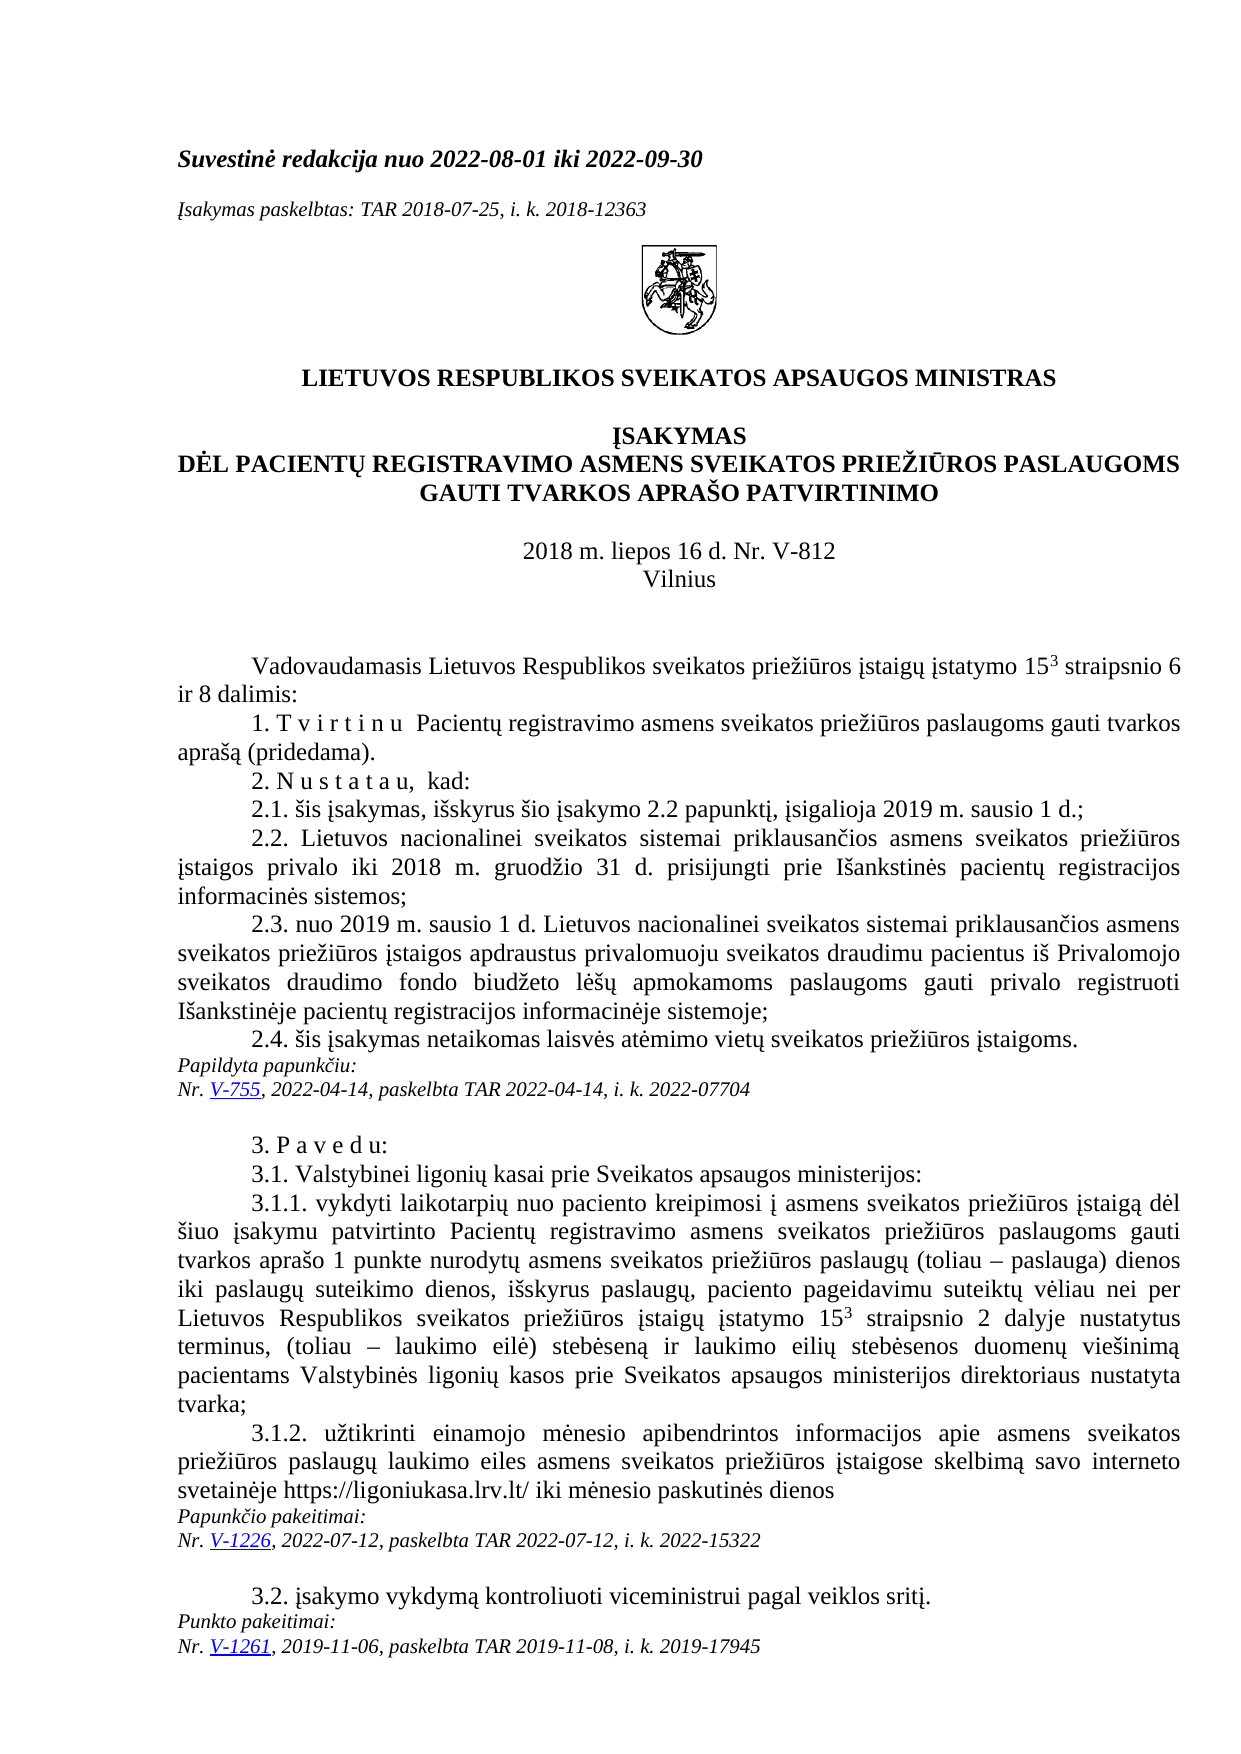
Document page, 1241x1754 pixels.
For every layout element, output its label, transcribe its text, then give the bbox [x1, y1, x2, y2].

text Suvestinė redakcija nuo 2022-08-01 iki 2022-09-30 [177, 144, 1181, 173]
text 3.2. įsakymo vykdymą kontroliuoti viceministrui pagal veiklos sritį. [251, 1581, 1181, 1609]
text 1. T v i r t i n u Pacientų registravimo asmens sveikatos priežiūros paslaugoms gauti tvarkos aprašą (pridedama). [177, 708, 1181, 766]
text Nr. V-755, 2022-04-14, paskelbta TAR 2022-04-14, i. k. 2022-07704 [177, 1077, 1181, 1101]
text 3.1. Valstybinei ligonių kasai prie Sveikatos apsaugos ministerijos: [251, 1159, 1181, 1188]
text ĮSAKYMAS [177, 421, 1181, 449]
text LIETUVOS RESPUBLIKOS SVEIKATOS APSAUGOS MINISTRAS [177, 363, 1181, 392]
text 2.2. Lietuvos nacionalinei sveikatos sistemai priklausančios asmens sveikatos priežiūros įstaigos privalo iki 2018 m. gruodžio 31 d. prisijungti prie Išankstinės pacientų registracijos informacinės sistemos; [177, 823, 1181, 909]
text Punkto pakeitimai: [177, 1609, 1181, 1633]
text DĖL PACIENTŲ REGISTRAVIMO ASMENS SVEIKATOS PRIEŽIŪROS PASLAUGOMS GAUTI TVARKOS APRAŠO PATVIRTINIMO [177, 449, 1181, 507]
text Vadovaudamasis Lietuvos Respublikos sveikatos priežiūros įstaigų įstatymo 153 straipsnio 6 ir 8 dalimis: [177, 651, 1181, 708]
text Įsakymas paskelbtas: TAR 2018-07-25, i. k. 2018-12363 [177, 197, 1181, 221]
text 2. N u s t a t a u, kad: [177, 766, 1181, 794]
text 2.1. šis įsakymas, išskyrus šio įsakymo 2.2 papunktį, įsigalioja 2019 m. sausio 1 d.; [177, 794, 1181, 823]
text 3.1.1. vykdyti laikotarpių nuo paciento kreipimosi į asmens sveikatos priežiūros įstaigą dėl šiuo įsakymu patvirtinto Pacientų registravimo asmens sveikatos priežiūros paslaugoms gauti tvarkos aprašo 1 punkte nurodytų asmens sveikatos priežiūros paslaugų (toliau – paslauga) dienos iki paslaugų suteikimo dienos, išskyrus paslaugų, paciento pageidavimu suteiktų vėliau nei per Lietuvos Respublikos sveikatos priežiūros įstaigų įstatymo 153 straipsnio 2 dalyje nustatytus terminus, (toliau – laukimo eilė) stebėseną ir laukimo eilių stebėsenos duomenų viešinimą pacientams Valstybinės ligonių kasos prie Sveikatos apsaugos ministerijos direktoriaus nustatyta tvarka; [177, 1188, 1181, 1418]
text 3.1.2. užtikrinti einamojo mėnesio apibendrintos informacijos apie asmens sveikatos priežiūros paslaugų laukimo eiles asmens sveikatos priežiūros įstaigose skelbimą savo interneto svetainėje https://ligoniukasa.lrv.lt/ iki mėnesio paskutinės dienos [177, 1418, 1181, 1504]
text Papunkčio pakeitimai: [177, 1504, 1181, 1528]
text Nr. V-1226, 2022-07-12, paskelbta TAR 2022-07-12, i. k. 2022-15322 [177, 1528, 1181, 1552]
text Papildyta papunkčiu: [177, 1053, 1181, 1077]
text 3. P a v e d u: [251, 1130, 1181, 1159]
text Vilnius [177, 564, 1181, 593]
text 2.3. nuo 2019 m. sausio 1 d. Lietuvos nacionalinei sveikatos sistemai priklausančios asmens sveikatos priežiūros įstaigos apdraustus privalomuoju sveikatos draudimu pacientus iš Privalomojo sveikatos draudimo fondo biudžeto lėšų apmokamoms paslaugoms gauti privalo registruoti Išankstinėje pacientų registracijos informacinėje sistemoje; [177, 909, 1181, 1024]
text 2.4. šis įsakymas netaikomas laisvės atėmimo vietų sveikatos priežiūros įstaigoms. [177, 1024, 1181, 1053]
text Nr. V-1261, 2019-11-06, paskelbta TAR 2019-11-08, i. k. 2019-17945 [177, 1633, 1181, 1658]
text 2018 m. liepos 16 d. Nr. V-812 [177, 536, 1181, 564]
